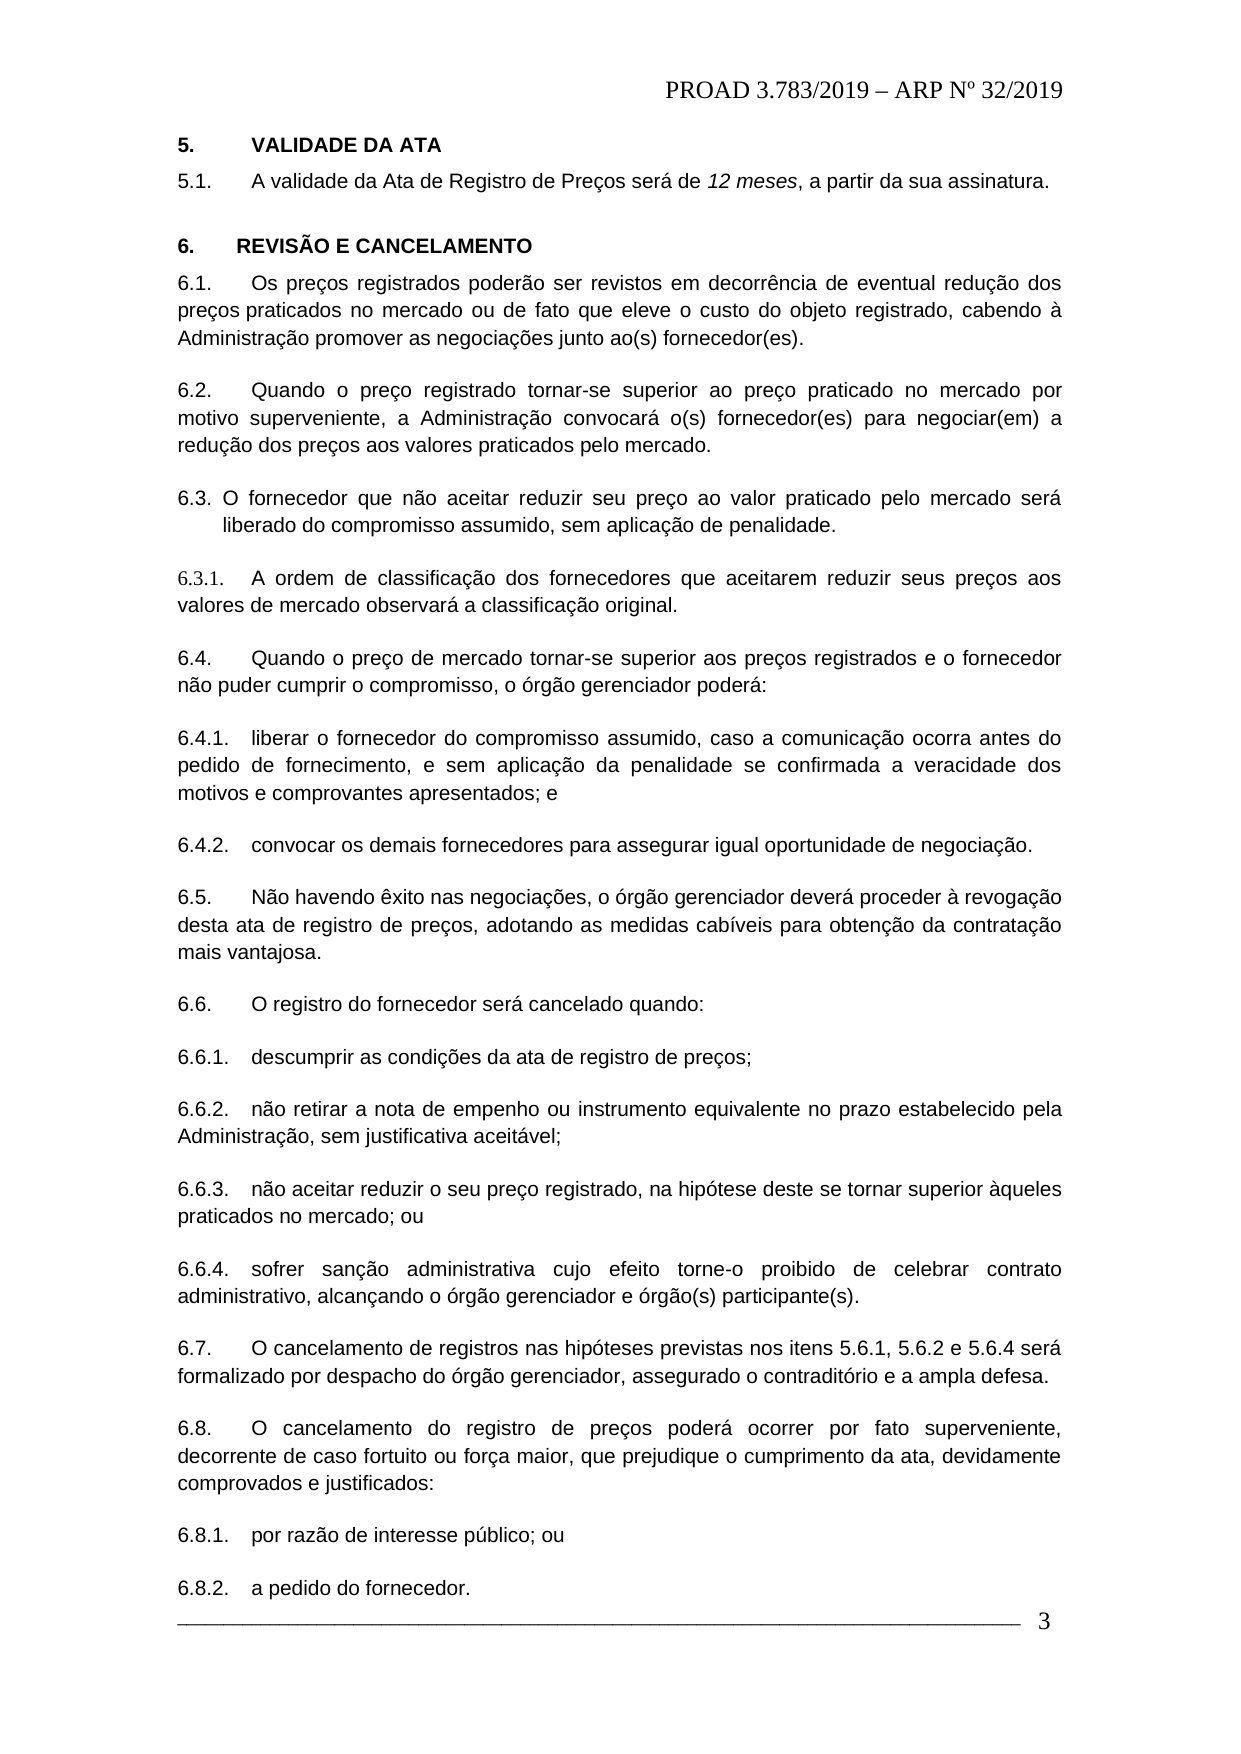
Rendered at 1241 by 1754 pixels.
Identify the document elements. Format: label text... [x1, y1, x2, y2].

list convocar os demais fornecedores para assegurar igual oportunidade de negociação. [177, 833, 1063, 857]
list não retirar a nota de empenho ou instrumento equivalente no prazo estabelecido pela Administração, sem justificativa aceitável; [177, 1097, 1063, 1148]
list Os preços registrados poderão ser revistos em decorrência de eventual redução dos preços praticados no mercado ou de fato que eleve o custo do objeto registrado, cabendo à Administração promover as negociações junto ao(s) fornecedor(es). [177, 270, 1063, 349]
list A validade da Ata de Registro de Preços será de 12 meses, a partir da sua assinatura. [177, 169, 1063, 193]
list A ordem de classificação dos fornecedores que aceitarem reduzir seus preços aos valores de mercado observará a classificação original. [177, 565, 1063, 617]
list a pedido do fornecedor. [177, 1576, 1063, 1599]
list REVISÃO E CANCELAMENTO [177, 234, 1066, 258]
list VALIDADE DA ATA [177, 132, 1066, 156]
list Não havendo êxito nas negociações, o órgão gerenciador deverá proceder à revogação desta ata de registro de preços, adotando as medidas cabíveis para obtenção da contratação mais vantajosa. [177, 885, 1063, 964]
list não aceitar reduzir o seu preço registrado, na hipótese deste se tornar superior àqueles praticados no mercado; ou [177, 1177, 1063, 1228]
list sofrer sanção administrativa cujo efeito torne-o proibido de celebrar contrato administrativo, alcançando o órgão gerenciador e órgão(s) participante(s). [177, 1256, 1063, 1308]
list Quando o preço de mercado tornar-se superior aos preços registrados e o fornecedor não puder cumprir o compromisso, o órgão gerenciador poderá: [177, 646, 1063, 697]
list O cancelamento de registros nas hipóteses previstas nos itens 5.6.1, 5.6.2 e 5.6.4 será formalizado por despacho do órgão gerenciador, assegurado o contraditório e a ampla defesa. [177, 1336, 1063, 1388]
list O registro do fornecedor será cancelado quando: [177, 992, 1063, 1016]
list O cancelamento do registro de preços poderá ocorrer por fato superveniente, decorrente de caso fortuito ou força maior, que prejudique o cumprimento da ata, devidamente comprovados e justificados: [177, 1416, 1063, 1495]
list liberar o fornecedor do compromisso assumido, caso a comunicação ocorra antes do pedido de fornecimento, e sem aplicação da penalidade se confirmada a veracidade dos motivos e comprovantes apresentados; e [177, 725, 1063, 804]
list descumprir as condições da ata de registro de preços; [177, 1044, 1063, 1068]
list por razão de interesse público; ou [177, 1523, 1063, 1547]
list O fornecedor que não aceitar reduzir seu preço ao valor praticado pelo mercado será liberado do compromisso assumido, sem aplicação de penalidade. [177, 485, 1063, 537]
list Quando o preço registrado tornar-se superior ao preço praticado no mercado por motivo superveniente, a Administração convocará o(s) fornecedor(es) para negociar(em) a redução dos preços aos valores praticados pelo mercado. [177, 378, 1063, 457]
